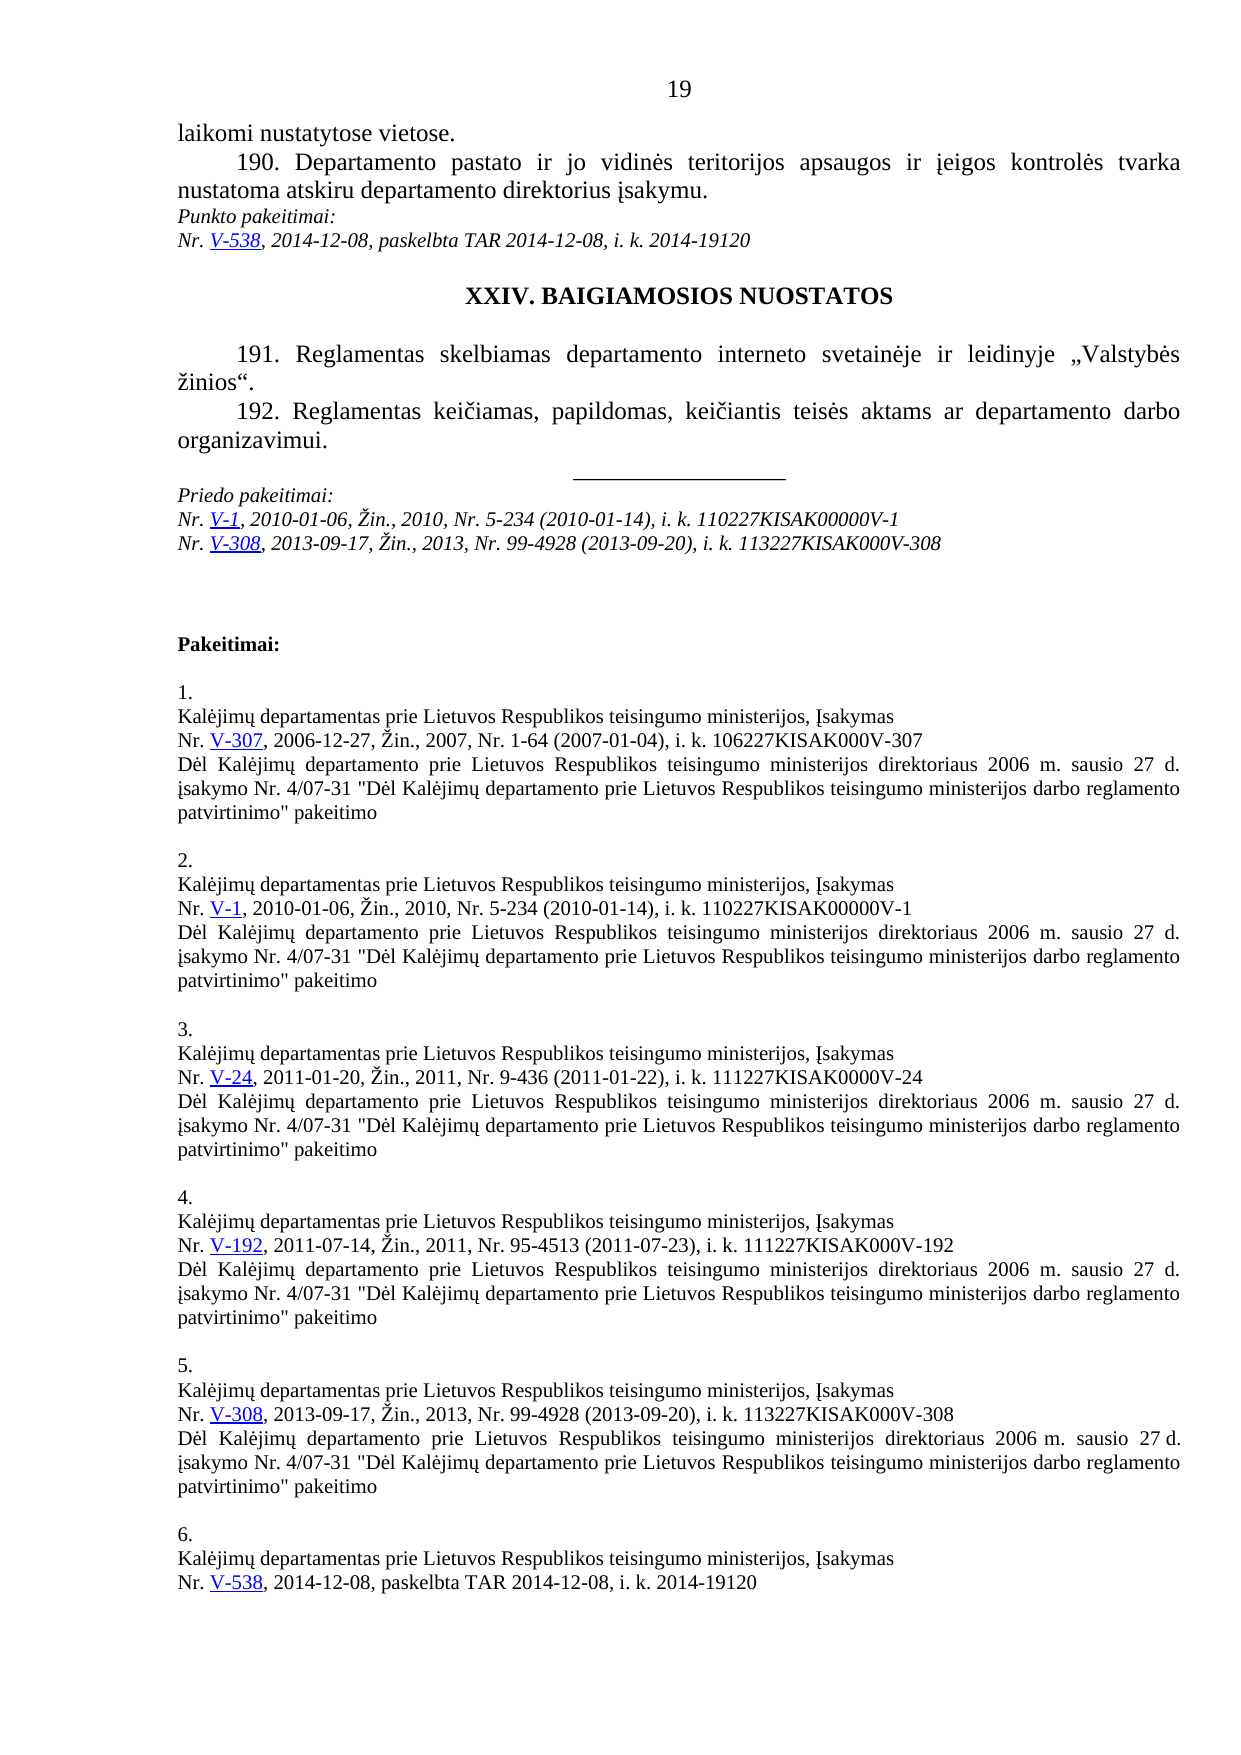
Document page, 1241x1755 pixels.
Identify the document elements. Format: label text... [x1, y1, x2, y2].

text 4. [177, 1185, 1181, 1209]
text 6. [177, 1522, 1181, 1546]
text Kalėjimų departamentas prie Lietuvos Respublikos teisingumo ministerijos, Įsakymas [177, 1377, 1181, 1402]
text Kalėjimų departamentas prie Lietuvos Respublikos teisingumo ministerijos, Įsakymas [177, 1209, 1181, 1233]
text Dėl Kalėjimų departamento prie Lietuvos Respublikos teisingumo ministerijos direktoriaus 2006 m. sausio 27 d. įsakymo Nr. 4/07-31 "Dėl Kalėjimų departamento prie Lietuvos Respublikos teisingumo ministerijos darbo reglamento patvirtinimo" pakeitimo [177, 920, 1181, 992]
text Pakeitimai: [177, 632, 1181, 656]
text 192. Reglamentas keičiamas, papildomas, keičiantis teisės aktams ar departamento darbo organizavimui. [177, 396, 1181, 454]
text Nr. V-538, 2014-12-08, paskelbta TAR 2014-12-08, i. k. 2014-19120 [177, 228, 1181, 252]
text Kalėjimų departamentas prie Lietuvos Respublikos teisingumo ministerijos, Įsakymas [177, 1546, 1181, 1570]
text Punkto pakeitimai: [177, 204, 1181, 228]
text 3. [177, 1017, 1181, 1041]
text Dėl Kalėjimų departamento prie Lietuvos Respublikos teisingumo ministerijos direktoriaus 2006 m. sausio 27 d. įsakymo Nr. 4/07-31 "Dėl Kalėjimų departamento prie Lietuvos Respublikos teisingumo ministerijos darbo reglamento patvirtinimo" pakeitimo [177, 1257, 1181, 1329]
text Nr. V-308, 2013-09-17, Žin., 2013, Nr. 99-4928 (2013-09-20), i. k. 113227KISAK000V-308 [177, 531, 1181, 555]
text _________________ [177, 454, 1181, 482]
text laikomi nustatytose vietose. [177, 118, 1181, 147]
text 2. [177, 848, 1181, 872]
text XXIV. BAIGIAMOSIOS NUOSTATOS [177, 281, 1181, 310]
text Nr. V-307, 2006-12-27, Žin., 2007, Nr. 1-64 (2007-01-04), i. k. 106227KISAK000V-307 [177, 728, 1181, 752]
text Dėl Kalėjimų departamento prie Lietuvos Respublikos teisingumo ministerijos direktoriaus 2006 m. sausio 27 d. įsakymo Nr. 4/07-31 "Dėl Kalėjimų departamento prie Lietuvos Respublikos teisingumo ministerijos darbo reglamento patvirtinimo" pakeitimo [177, 1426, 1181, 1498]
text Dėl Kalėjimų departamento prie Lietuvos Respublikos teisingumo ministerijos direktoriaus 2006 m. sausio 27 d. įsakymo Nr. 4/07-31 "Dėl Kalėjimų departamento prie Lietuvos Respublikos teisingumo ministerijos darbo reglamento patvirtinimo" pakeitimo [177, 752, 1181, 824]
text 190. Departamento pastato ir jo vidinės teritorijos apsaugos ir įeigos kontrolės tvarka nustatoma atskiru departamento direktorius įsakymu. [177, 147, 1181, 204]
text Nr. V-1, 2010-01-06, Žin., 2010, Nr. 5-234 (2010-01-14), i. k. 110227KISAK00000V-1 [177, 507, 1181, 531]
text 5. [177, 1353, 1181, 1377]
text 191. Reglamentas skelbiamas departamento interneto svetainėje ir leidinyje „Valstybės žinios“. [177, 339, 1181, 396]
text Nr. V-24, 2011-01-20, Žin., 2011, Nr. 9-436 (2011-01-22), i. k. 111227KISAK0000V-24 [177, 1065, 1181, 1089]
text Kalėjimų departamentas prie Lietuvos Respublikos teisingumo ministerijos, Įsakymas [177, 872, 1181, 896]
text Nr. V-192, 2011-07-14, Žin., 2011, Nr. 95-4513 (2011-07-23), i. k. 111227KISAK000V-192 [177, 1233, 1181, 1257]
text Kalėjimų departamentas prie Lietuvos Respublikos teisingumo ministerijos, Įsakymas [177, 1041, 1181, 1065]
text Dėl Kalėjimų departamento prie Lietuvos Respublikos teisingumo ministerijos direktoriaus 2006 m. sausio 27 d. įsakymo Nr. 4/07-31 "Dėl Kalėjimų departamento prie Lietuvos Respublikos teisingumo ministerijos darbo reglamento patvirtinimo" pakeitimo [177, 1089, 1181, 1161]
text Nr. V-1, 2010-01-06, Žin., 2010, Nr. 5-234 (2010-01-14), i. k. 110227KISAK00000V-1 [177, 896, 1181, 920]
text Nr. V-538, 2014-12-08, paskelbta TAR 2014-12-08, i. k. 2014-19120 [177, 1570, 1181, 1594]
text Nr. V-308, 2013-09-17, Žin., 2013, Nr. 99-4928 (2013-09-20), i. k. 113227KISAK000V-308 [177, 1402, 1181, 1426]
text 1. [177, 680, 1181, 704]
text Kalėjimų departamentas prie Lietuvos Respublikos teisingumo ministerijos, Įsakymas [177, 704, 1181, 728]
text Priedo pakeitimai: [177, 482, 1181, 507]
